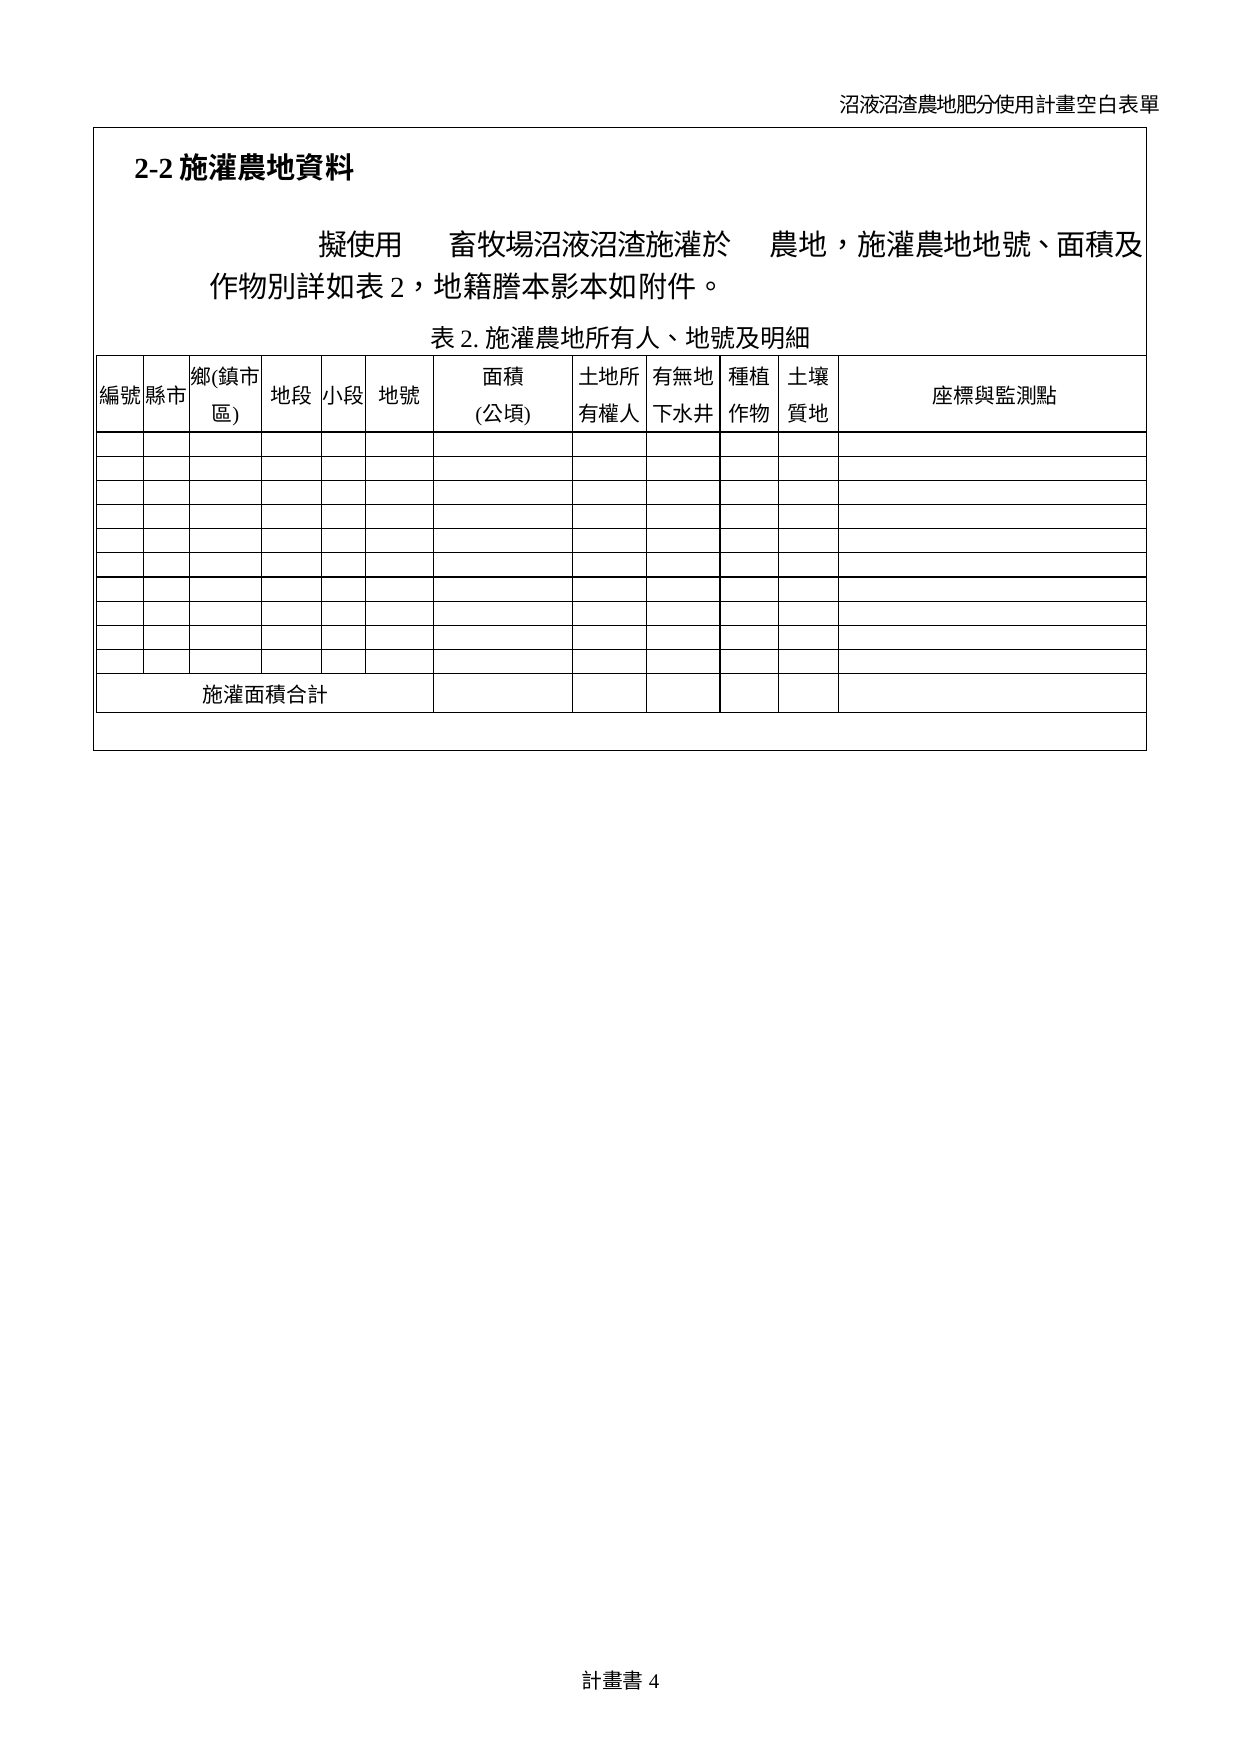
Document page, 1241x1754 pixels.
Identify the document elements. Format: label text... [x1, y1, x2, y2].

table_cell [434, 626, 572, 649]
table_cell [144, 505, 189, 528]
table_cell [322, 578, 365, 601]
table_cell [97, 626, 143, 649]
table_cell [97, 553, 143, 576]
table_cell [262, 505, 321, 528]
table_cell [366, 457, 433, 480]
table_cell [322, 505, 365, 528]
table_cell [322, 553, 365, 576]
table_cell [434, 433, 572, 456]
table_cell [366, 602, 433, 625]
table_cell [144, 457, 189, 480]
table_cell [779, 553, 838, 576]
table_cell [322, 650, 365, 673]
table_cell [573, 553, 646, 576]
table_cell [434, 650, 572, 673]
table_cell 表2. 施灌農地所有人、地號及明細 [94, 318, 1146, 750]
table_cell 施灌面積合計 [97, 674, 433, 712]
table_cell [721, 626, 778, 649]
table_cell [144, 553, 189, 576]
table_cell [573, 626, 646, 649]
table_cell [647, 529, 719, 552]
table_cell [721, 602, 778, 625]
table_cell [573, 433, 646, 456]
table_cell [839, 553, 1146, 576]
table_cell [839, 505, 1146, 528]
table_cell [322, 433, 365, 456]
table_cell [434, 481, 572, 504]
table_cell [366, 505, 433, 528]
table_cell [839, 626, 1146, 649]
table_cell [573, 674, 646, 712]
table_cell [97, 602, 143, 625]
table_header 地號 [366, 356, 433, 431]
table_cell [97, 650, 143, 673]
table_header 土壤質地 [779, 356, 838, 431]
table_cell [839, 529, 1146, 552]
table_cell [97, 457, 143, 480]
table_cell [190, 626, 261, 649]
table_cell [647, 553, 719, 576]
table_cell [97, 433, 143, 456]
table_cell [262, 529, 321, 552]
table_cell [647, 650, 719, 673]
table_cell [97, 481, 143, 504]
table_cell [721, 457, 778, 480]
table_cell [839, 433, 1146, 456]
table_cell [262, 602, 321, 625]
table_cell [839, 602, 1146, 625]
table_header 小段 [322, 356, 365, 431]
table_cell [366, 481, 433, 504]
table_cell [779, 626, 838, 649]
table_cell [779, 674, 838, 712]
table_cell [779, 650, 838, 673]
table_cell [434, 457, 572, 480]
table_cell [779, 529, 838, 552]
table_cell [434, 674, 572, 712]
table_cell [366, 626, 433, 649]
table_cell [721, 578, 778, 601]
table_cell [262, 626, 321, 649]
table_cell [366, 553, 433, 576]
table_cell [647, 578, 719, 601]
table_cell [190, 650, 261, 673]
table_cell [262, 481, 321, 504]
table_cell [779, 457, 838, 480]
table_cell [190, 433, 261, 456]
table_cell [262, 578, 321, 601]
table_cell [839, 481, 1146, 504]
table_cell [262, 457, 321, 480]
table_cell [190, 602, 261, 625]
table_cell [190, 457, 261, 480]
table_header 鄉(鎮市區) [190, 356, 261, 431]
table_cell [366, 578, 433, 601]
table_header 編號 [97, 356, 143, 431]
table_cell [647, 674, 719, 712]
table_cell [190, 553, 261, 576]
table_cell [434, 602, 572, 625]
table_cell [366, 529, 433, 552]
table_cell [262, 553, 321, 576]
table_cell [779, 602, 838, 625]
table_cell [779, 505, 838, 528]
table_cell [573, 481, 646, 504]
table_header 土地所有權人 [573, 356, 646, 431]
table_cell [573, 457, 646, 480]
table_cell [647, 481, 719, 504]
table_cell [144, 529, 189, 552]
table_cell [647, 457, 719, 480]
table_cell [144, 650, 189, 673]
table_cell [839, 674, 1146, 712]
table_cell [322, 602, 365, 625]
table_cell [573, 505, 646, 528]
table_cell [647, 602, 719, 625]
table_cell [573, 529, 646, 552]
table_cell [779, 481, 838, 504]
table_cell [779, 578, 838, 601]
table_header 地段 [262, 356, 321, 431]
table_cell [144, 433, 189, 456]
table_cell [322, 457, 365, 480]
table_header 面積 (公頃) [434, 356, 572, 431]
table_cell [144, 578, 189, 601]
table_cell [779, 433, 838, 456]
table_header 種植 作物 [721, 356, 778, 431]
table_cell [262, 433, 321, 456]
table_cell [97, 578, 143, 601]
table_cell [366, 433, 433, 456]
table_cell [721, 481, 778, 504]
table_cell [647, 505, 719, 528]
table_cell [573, 602, 646, 625]
table_cell [190, 578, 261, 601]
table_header 2-2施灌農地資料 擬使用 畜牧場沼液沼渣施灌於 農地，施灌農地地號、面積及作物別詳如表2，地籍謄本影本如附件。 [94, 128, 1146, 318]
table_cell [262, 650, 321, 673]
table_cell [97, 505, 143, 528]
table_cell [434, 505, 572, 528]
table_cell [721, 650, 778, 673]
table_cell [190, 505, 261, 528]
table_cell [434, 553, 572, 576]
table_cell [721, 553, 778, 576]
table_cell [573, 650, 646, 673]
table_cell [190, 481, 261, 504]
table_cell [721, 529, 778, 552]
table_cell [573, 578, 646, 601]
table_cell [839, 578, 1146, 601]
table_cell [97, 529, 143, 552]
table_cell [721, 433, 778, 456]
table_header 座標與監測點 [839, 356, 1146, 431]
table_cell [144, 602, 189, 625]
table_cell [190, 529, 261, 552]
table_cell [322, 626, 365, 649]
table_cell [839, 650, 1146, 673]
table_cell [144, 481, 189, 504]
table_cell [839, 457, 1146, 480]
table_cell [144, 626, 189, 649]
table_header 有無地 下水井 [647, 356, 719, 431]
table_cell [647, 626, 719, 649]
table_cell [322, 481, 365, 504]
table_cell [434, 529, 572, 552]
table_cell [647, 433, 719, 456]
table_header 縣市 [144, 356, 189, 431]
table_cell [721, 674, 778, 712]
table_cell [721, 505, 778, 528]
table_cell [322, 529, 365, 552]
table_cell [366, 650, 433, 673]
table_cell [434, 578, 572, 601]
